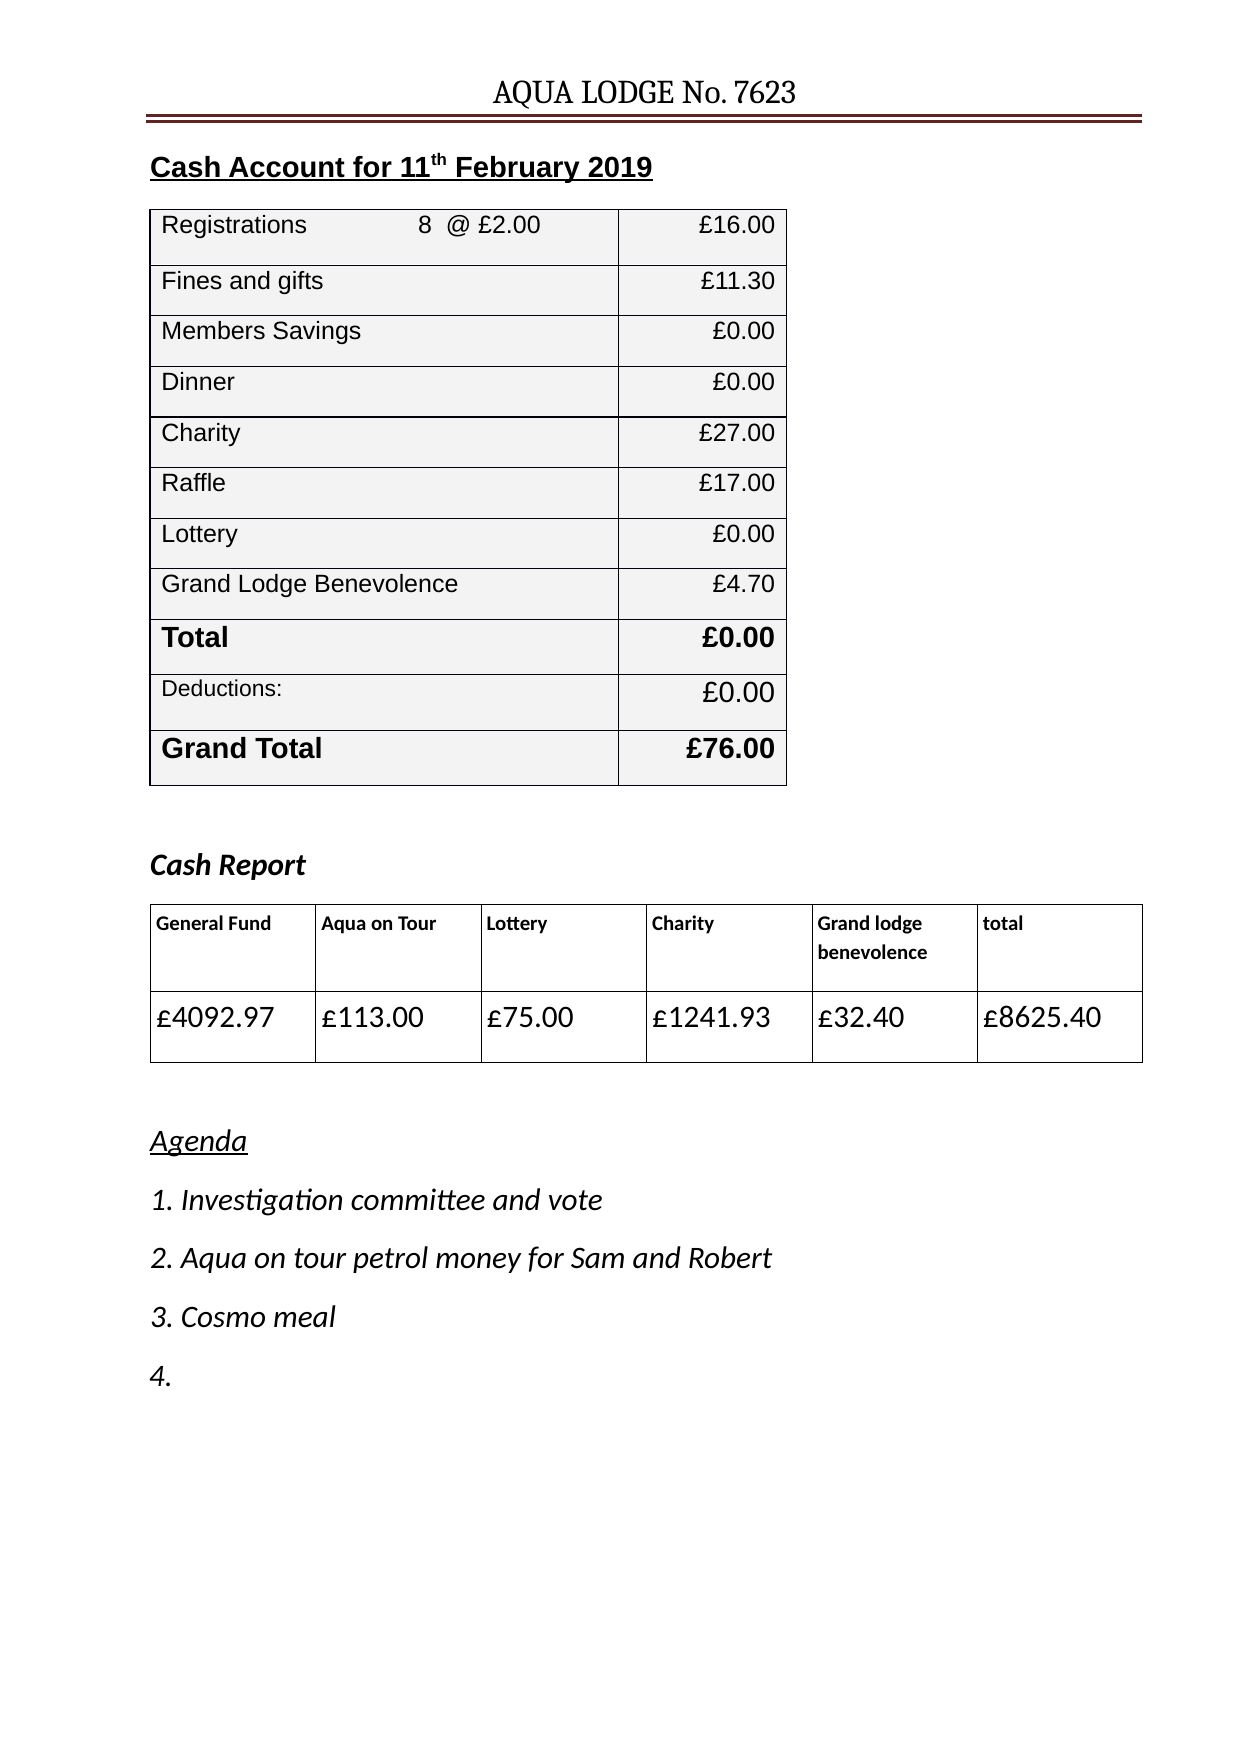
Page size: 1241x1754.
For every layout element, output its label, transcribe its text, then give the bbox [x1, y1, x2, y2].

text Agenda [150, 1121, 1142, 1159]
table_cell Members Savings [151, 316, 618, 366]
table_cell Deductions: [151, 675, 618, 730]
table_cell £4.70 [619, 569, 786, 619]
table_cell £1241.93 [647, 992, 812, 1062]
table_cell Lottery [151, 519, 618, 568]
table_cell Total [151, 620, 618, 674]
table_cell £8625.40 [978, 992, 1142, 1062]
table_header £16.00 [619, 210, 786, 264]
text Cash Account for 11th February 2019 [150, 150, 1142, 183]
table_cell £11.30 [619, 266, 786, 315]
table_header Registrations 8 @ £2.00 [151, 210, 618, 264]
table_cell £0.00 [619, 675, 786, 730]
text 3. Cosmo meal [150, 1298, 1142, 1336]
table_cell £76.00 [619, 731, 786, 785]
table_header total [978, 905, 1142, 991]
table_cell Charity [151, 418, 618, 467]
table_cell £27.00 [619, 418, 786, 467]
text 2. Aqua on tour petrol money for Sam and Robert [150, 1239, 1142, 1277]
table_cell £76.00 [619, 620, 786, 674]
text 4. [149, 1357, 1144, 1395]
table_cell Dinner [151, 367, 618, 416]
table_header Lottery [482, 905, 646, 991]
table_cell Grand Total [151, 731, 618, 785]
table_header Grand lodge benevolence [813, 905, 977, 991]
text Cash Report [150, 845, 1142, 883]
table_cell Raffle [151, 468, 618, 518]
table_cell Fines and gifts [151, 266, 618, 315]
table_cell £0.00 [619, 519, 786, 568]
table_cell £4092.97 [151, 992, 315, 1062]
table_header General Fund [151, 905, 315, 991]
table_header Charity [647, 905, 812, 991]
table_cell £75.00 [482, 992, 646, 1062]
text 1. Investigation committee and vote [150, 1180, 1142, 1218]
table_cell £17.00 [619, 468, 786, 518]
table_cell £0.00 [619, 367, 786, 416]
table_cell £32.40 [813, 992, 977, 1062]
table_cell £113.00 [316, 992, 481, 1062]
table_header Aqua on Tour [316, 905, 481, 991]
table_cell £0.00 [619, 316, 786, 366]
table_cell Grand Lodge Benevolence [151, 569, 618, 619]
